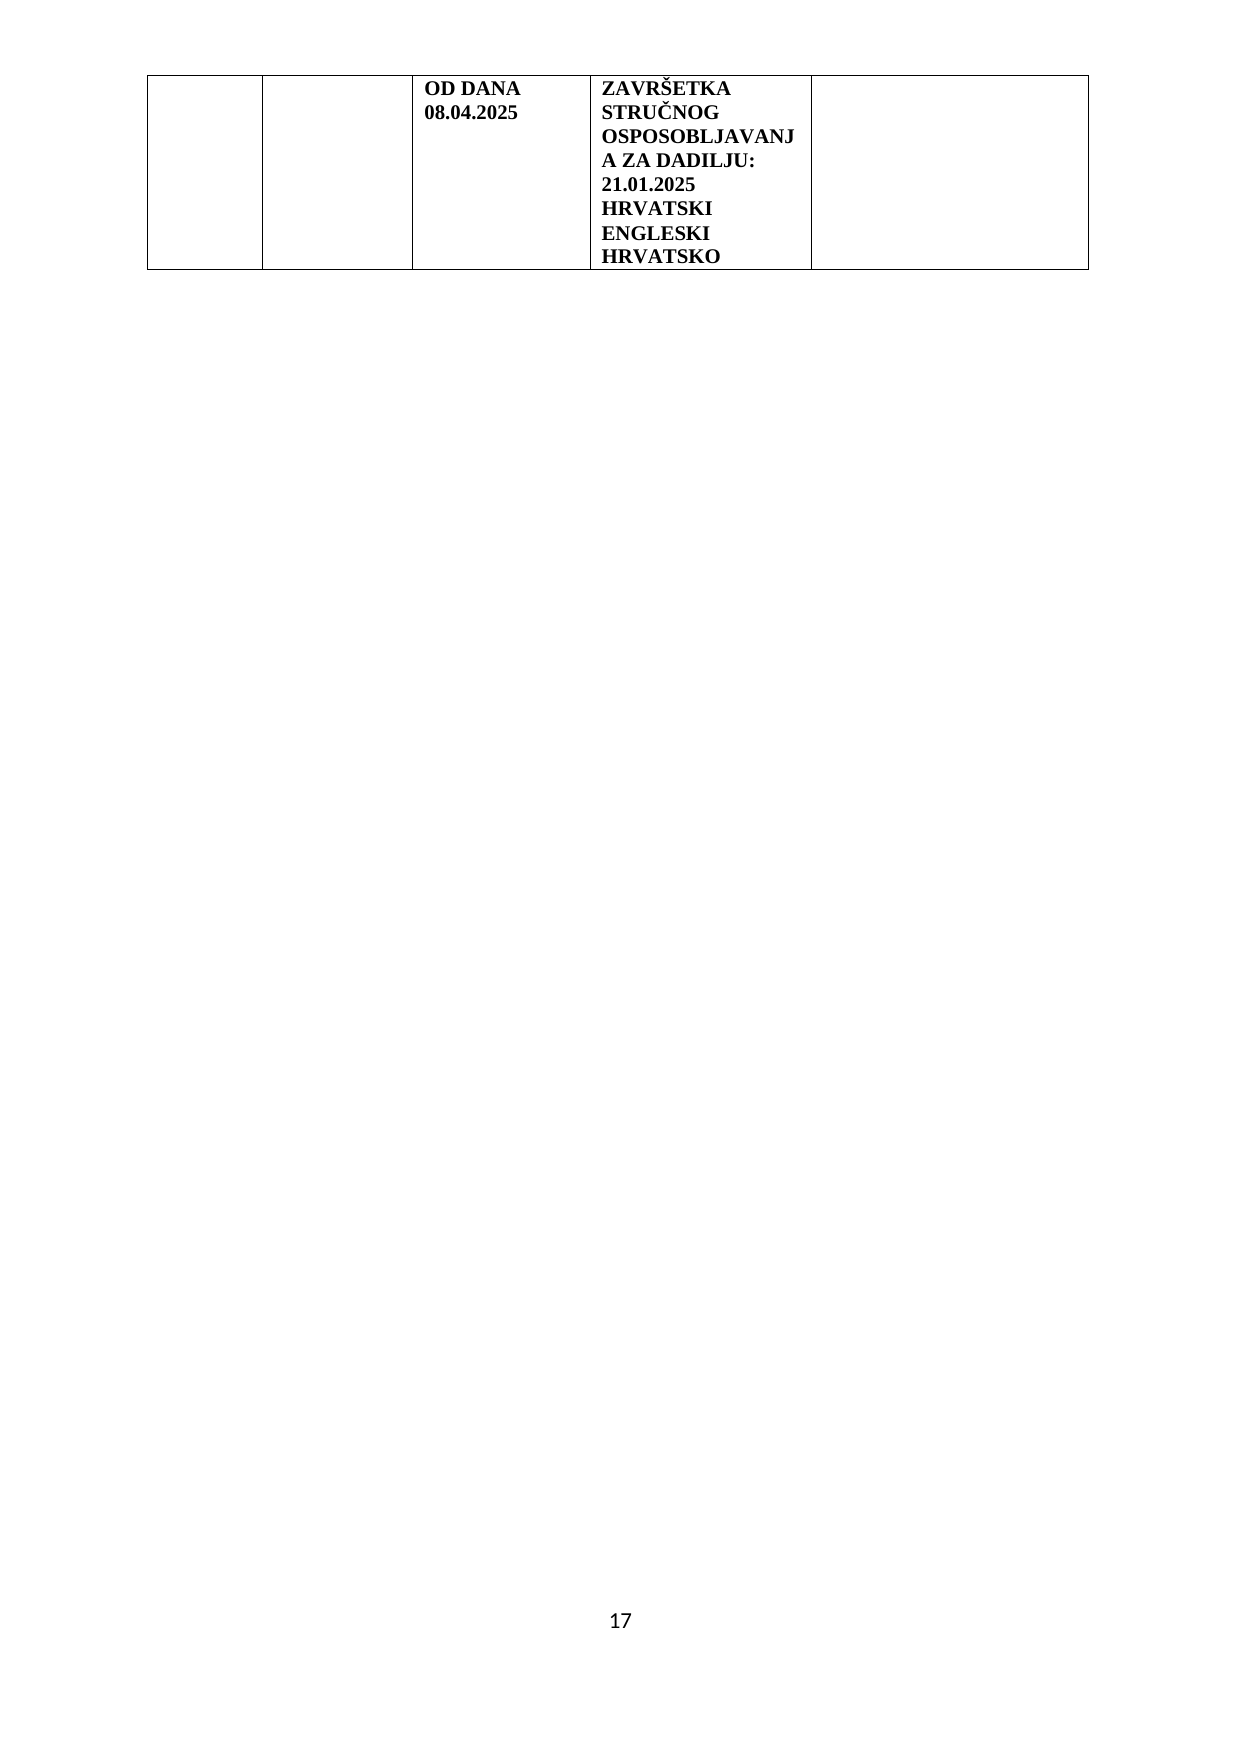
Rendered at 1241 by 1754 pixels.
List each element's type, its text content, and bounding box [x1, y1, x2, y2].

table_cell [812, 76, 1088, 268]
table_cell [148, 76, 262, 268]
table_cell OD DANA 08.04.2025 [413, 76, 590, 268]
table_cell ZAVRŠETKA STRUČNOG OSPOSOBLJAVANJA ZA DADILJU: 21.01.2025 HRVATSKI ENGLESKI HRVATSKO [591, 76, 811, 268]
table_cell [263, 76, 412, 268]
table_cell [1089, 75, 1093, 268]
